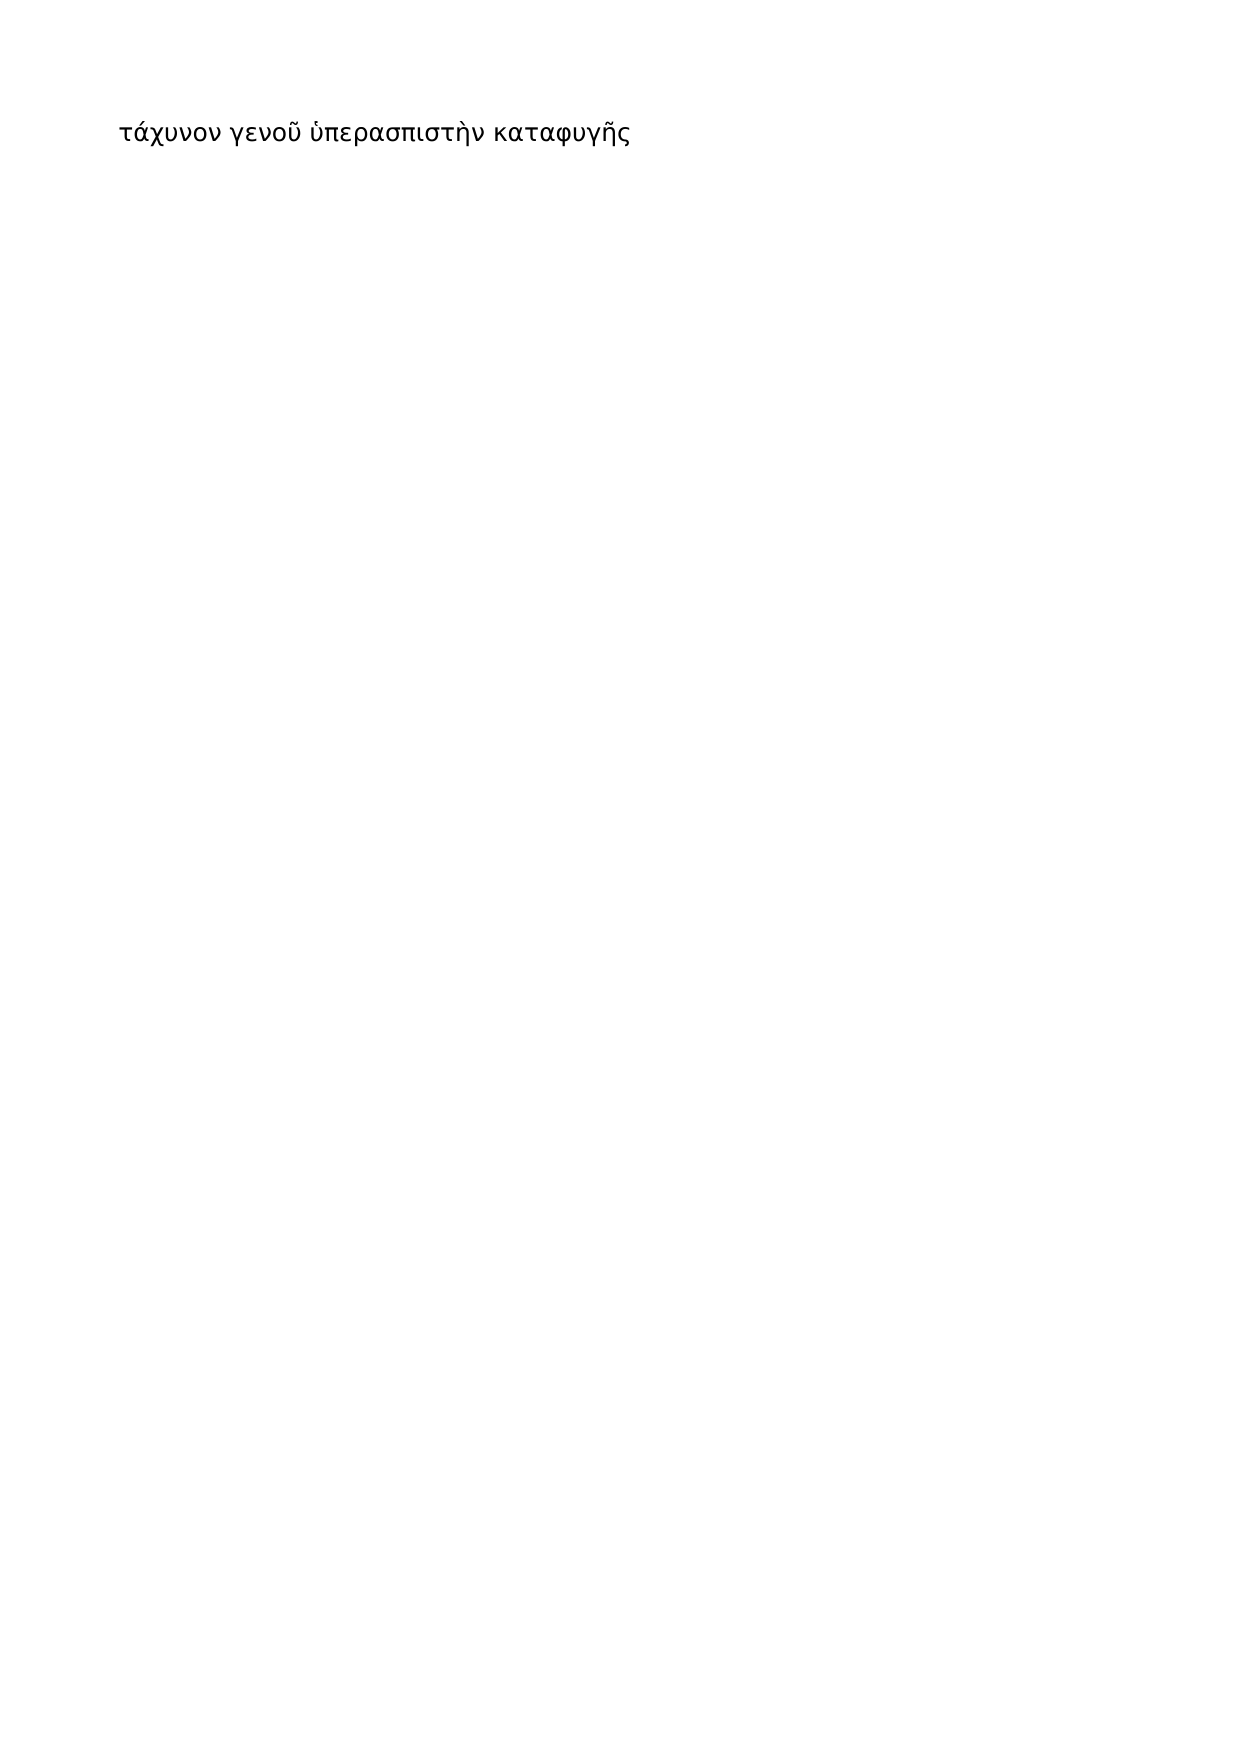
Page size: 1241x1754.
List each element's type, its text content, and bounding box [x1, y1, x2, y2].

text τάχυνον γενοῦ ὑπερασπιστὴν καταφυγῆς [118, 118, 1122, 147]
